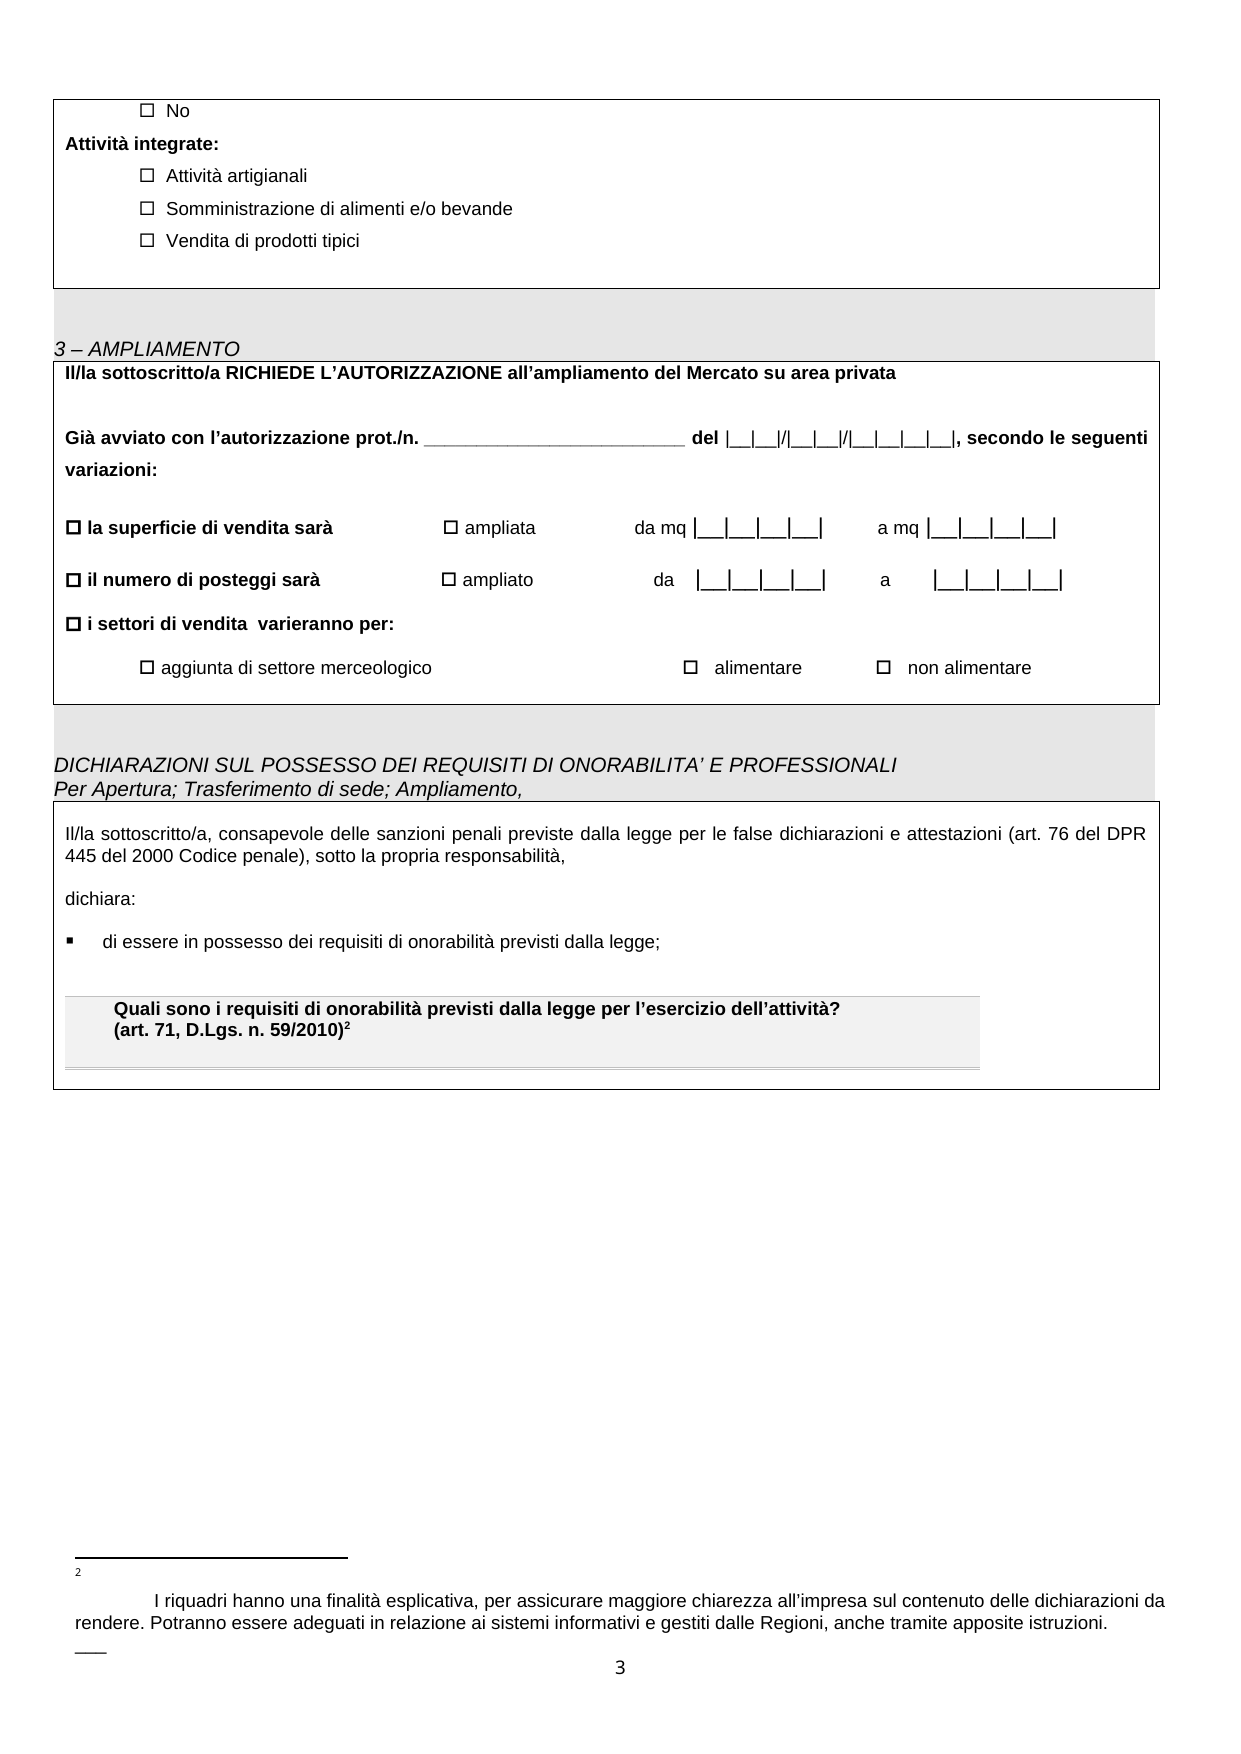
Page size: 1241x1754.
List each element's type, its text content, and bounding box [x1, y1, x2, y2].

table_cell Il/la sottoscritto/a RICHIEDE L’AUTORIZZAZIONE all’ampliamento del Mercato su area privata Già avviato con l’autorizzazione prot./n. _________________________ del |__|__|/|__|__|/|__|__|__|__|, secondo le seguenti variazioni:  la superficie di vendita sarà  ampliata da mq |__|__|__|__| a mq |__|__|__|__|  il numero di posteggi sarà  ampliato da |__|__|__|__| a |__|__|__|__|  i settori di vendita varieranno per:  aggiunta di settore merceologico  alimentare  non alimentare [54, 362, 1159, 704]
table_cell [1155, 289, 1159, 361]
table_cell Il/la sottoscritto/a, consapevole delle sanzioni penali previste dalla legge per le false dichiarazioni e attestazioni (art. 76 del DPR 445 del 2000 Codice penale), sotto la propria responsabilità, dichiara: di essere in possesso dei requisiti di onorabilità previsti dalla legge; che non sussistono nei propri confronti le cause di divieto, di decadenza o di sospensione previste dalla legge (art. 67 del D.Lgs. 06/09/2011, n. 159, “Effetti delle misure di prevenzione previste dal Codice delle leggi antimafia e delle misure di prevenzione, nonché nuove disposizioni in materia di documentazione antimafia”). Solo nel caso di settore alimentare: |__| di essere in possesso di uno dei requisiti professionali previsti dalla legge per l’esercizio dell’attività (art. 71, comma 6 del D.Lgs. 26/03/2010, n. 59 e specifiche disposizioni regionali di settore) e indicati di seguito:  di aver frequentato con esito positivo un corso professionale per il commercio, la preparazione o la somministrazione degli alimenti, istituito o riconosciuto dalle Regioni o dalle Province autonome di Trento e Bolzano o da equivalente Autorità competente in uno Stato membro della Unione Europea o dello Spazio Economico Europeo, riconosciuto dall’Autorità competente italiana: presso l’Istituto ___________________________________________________________________ con sede in ______________________________________________________________________ oggetto corso ____________________________________________________________________ anno di conclusione _______________________________________________________________  di aver esercitato in proprio, per almeno due anni, anche non continuativi, nel quinquennio precedente, l’attività di impresa nel settore alimentare o nel settore della somministrazione di alimenti e bevande: tipo di attività _______________________________ dal __/__/____ al __/__/____ tipo di attività _______________________________ dal __/__/____ al __/__/____ tipo di attività _______________________________ dal __/__/____al __/__/____ iscrizione Registro Imprese della Camera di Commercio (C.C.I.A.A.) di ____________________ n. R.E.A. _______________ o equivalente registro di uno Stato membro della Unione Europea o dello Spazio Economico Europeo (se presente): Registro di_______________, estremi registrazione n. _____________  di aver prestato la propria opera, per almeno due anni, anche non continuativi, nel quinquennio precedente, presso imprese operanti nel settore alimentare o nel settore della somministrazione di alimenti e bevande, in qualità di dipendente qualificato, addetto alla vendita o all’amministrazione o alla preparazione di alimenti, o in qualità di socio lavoratore o in altre posizioni equivalenti, o, se si tratta del coniuge, di un parente o affine (parente del coniuge), entro il terzo grado, dell’imprenditore, in qualità di coadiutore familiare, comprovata dalla iscrizione all’Istituto nazionale per la previdenza sociale nome impresa ________________________________________________ sede impresa _________________________________________________________ |__| quale dipendente qualificato, regolarmente iscritto all’INPS, dal __/__/____ al __/__/____ |__| quale coadiutore familiare, regolarmente iscritto all’INPS, dal __/__/____ al __/__/____ |__| quale socio lavoratore, regolarmente iscritto all’INPS, dal __/__/____ al __/__/____ |__| altre posizioni equivalenti_______________________________________________________, regolarmente iscritto all’INPS, dal __/__/____ al __/__/____  di essere in possesso di un diploma di scuola secondaria superiore o di laurea, anche triennale, o di altra scuola ad indirizzo professionale, almeno triennale, purché nel corso di studi siano previste materie attinenti al commercio, alla preparazione o alla somministrazione degli alimenti o di avere ottenuto la dichiarazione di corrispondenza da parte del Ministero dell’Istruzione, Università e Ricerca: Scuola/Istituto/Ateneo _____________________________________________________ anno di conclusione _______________ e attinenti _______________________________________________________________  di avere conseguito la qualificazione professionale all'estero o di aver esercitato l’attività in questione in un altro Stato Membro della Unione Europea o dello Spazio Economico Europeo (art. 30 del decreto legislativo 9 novembre 2007, n. 206) e di avere ottenuto il riconoscimento dall’Autorità competente italiana con decreto n°_________ in data __/__/____  di essere in possesso del requisito della pratica professionale in quanto: |__| è stato iscritto al REC (Registro Esercenti il Commercio) per le tabelle rientranti nel settore alimentare e per l’attività di somministrazione di alimenti e bevande, nell’anno_______________ presso la Camera di Commercio (C.C.I.A.A.) di ____________________________ |__| ha superato l’esame di idoneità a seguito della frequenza del corso abilitante per l’iscrizione al REC (anche senza la successiva iscrizione in tale registro), nell’anno_____________________ presso ______________________________ |__| ha superato l’esame di idoneità a seguito della frequenza del corso abilitante per l’iscrizione alla sezione speciale imprese turistiche del REC (anche senza la successiva iscrizione in tale registro), nell’anno_______________ presso __________________________________________ OPPURE (sia per le imprese individuali sia per le società) |__| che i requisiti professionali previsti dalla legge per l’esercizio dell’attività (art.71, comma 6 del d.Lgs. 26/03/2010, n. 59) sono posseduti dal Sig./ra ______________________________________________ , in qualità di preposto, che ha compilato la dichiarazione di cui all’allegato B. [54, 802, 1159, 1089]
table_cell [1155, 705, 1159, 801]
table_cell  No Attività integrate:  Attività artigianali  Somministrazione di alimenti e/o bevande  Vendita di prodotti tipici [54, 100, 1159, 288]
table_cell 3 – AMPLIAMENTO [54, 289, 1155, 361]
table_header Quali sono i requisiti di onorabilità previsti dalla legge per l’esercizio dell’attività? (art. 71, D.Lgs. n. 59/2010) [65, 997, 980, 1067]
table_cell DICHIARAZIONI SUL POSSESSO DEI REQUISITI DI ONORABILITA’ E PROFESSIONALI Per Apertura; Trasferimento di sede; Ampliamento, [54, 705, 1155, 801]
